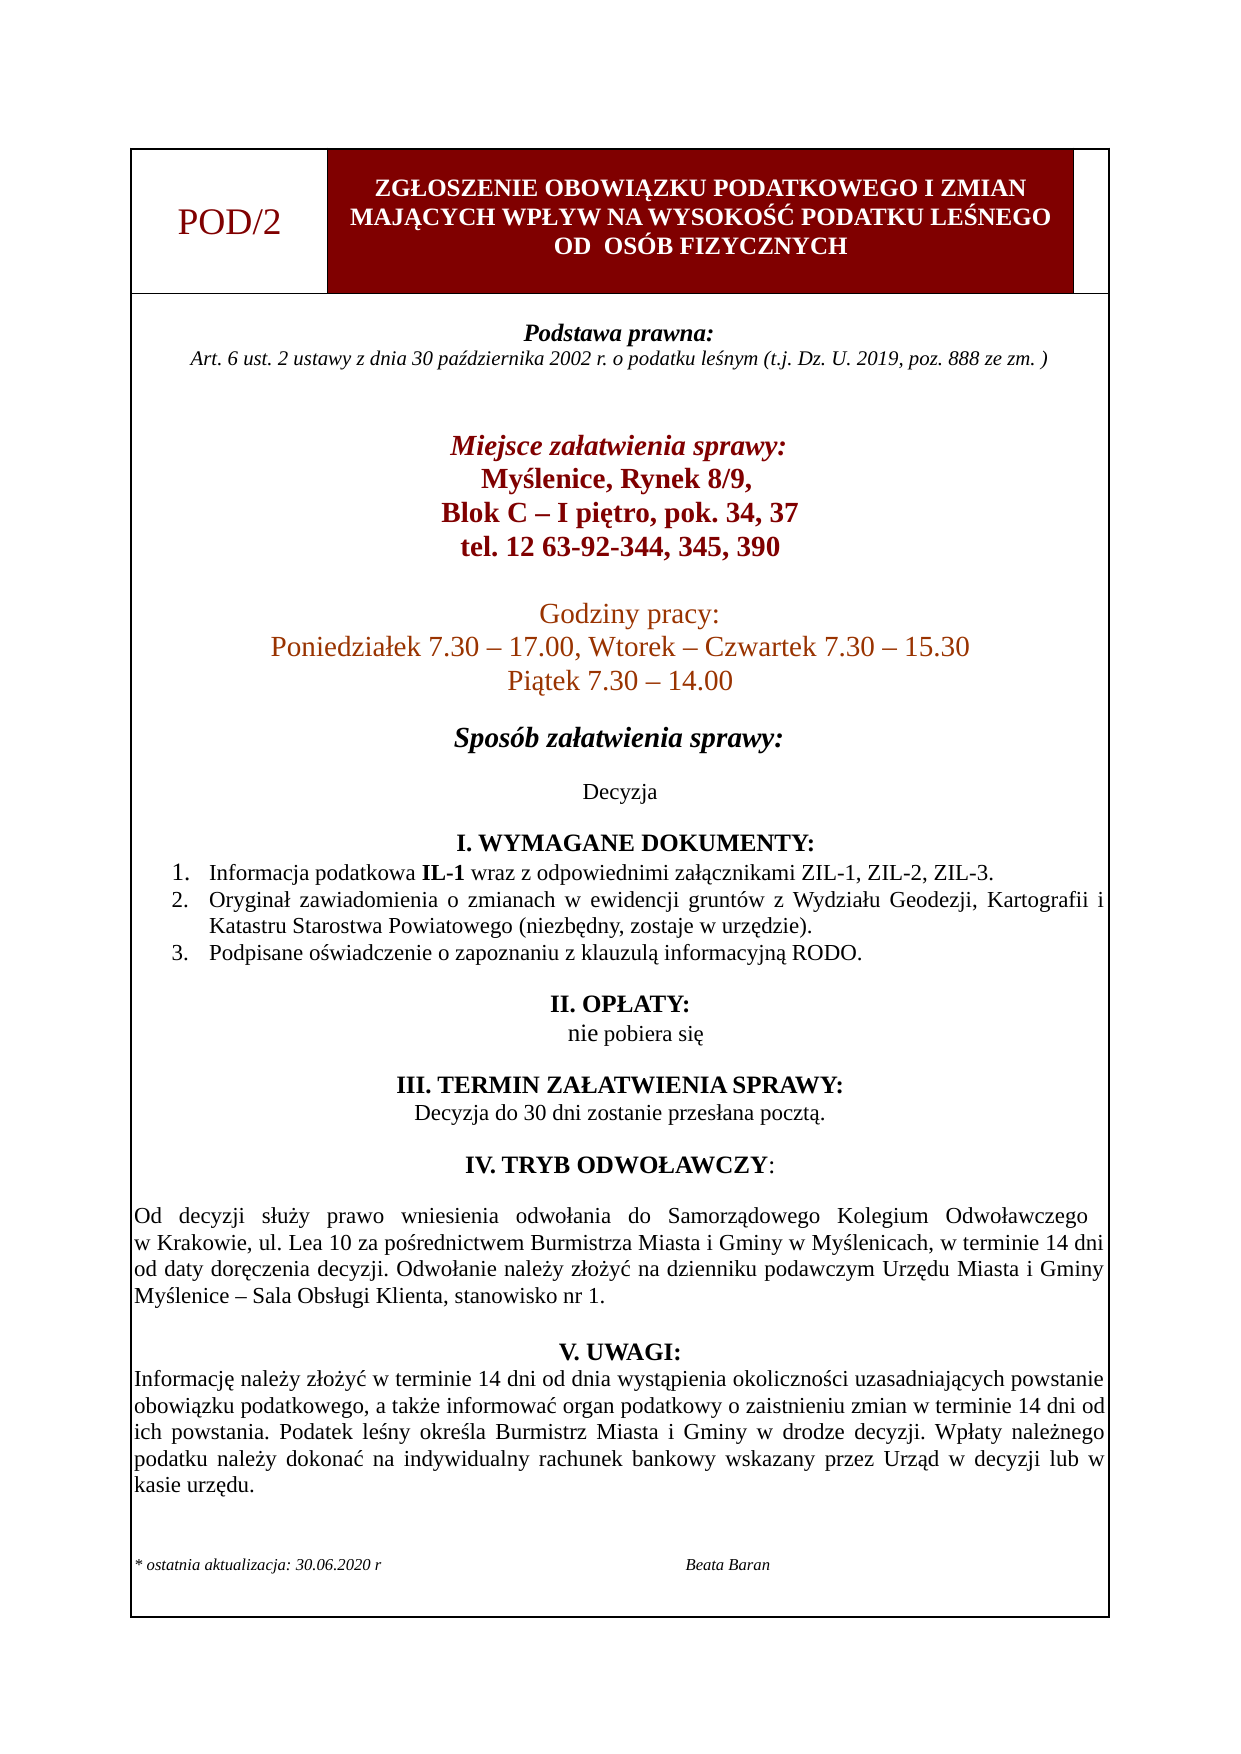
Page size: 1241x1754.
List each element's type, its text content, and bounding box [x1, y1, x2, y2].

table_header ZGŁOSZENIE OBOWIĄZKU PODATKOWEGO I ZMIAN MAJĄCYCH WPŁYW NA WYSOKOŚĆ PODATKU LEŚNEGO OD OSÓB FIZYCZNYCH [328, 150, 1073, 293]
table_header POD/2 [132, 150, 327, 293]
table_header [1074, 150, 1108, 293]
table_cell Podstawa prawna: Art. 6 ust. 2 ustawy z dnia 30 października 2002 r. o podatku leśnym (t.j. Dz. U. 2019, poz. 888 ze zm. ) Miejsce załatwienia sprawy: Myślenice, Rynek 8/9, Blok C – I piętro, pok. 34, 37 tel. 12 63-92-344, 345, 390 Godziny pracy: Poniedziałek 7.30 – 17.00, Wtorek – Czwartek 7.30 – 15.30 Piątek 7.30 – 14.00 Sposób załatwienia sprawy: Decyzja I. WYMAGANE DOKUMENTY: Informacja podatkowa IL-1 wraz z odpowiednimi załącznikami ZIL-1, ZIL-2, ZIL-3. Oryginał zawiadomienia o zmianach w ewidencji gruntów z Wydziału Geodezji, Kartografii i Katastru Starostwa Powiatowego (niezbędny, zostaje w urzędzie). Podpisane oświadczenie o zapoznaniu z klauzulą informacyjną RODO. II. OPŁATY: nie pobiera się III. TERMIN ZAŁATWIENIA SPRAWY: Decyzja do 30 dni zostanie przesłana pocztą. IV. TRYB ODWOŁAWCZY: Od decyzji służy prawo wniesienia odwołania do Samorządowego Kolegium Odwoławczego w Krakowie, ul. Lea 10 za pośrednictwem Burmistrza Miasta i Gminy w Myślenicach, w terminie 14 dni od daty doręczenia decyzji. Odwołanie należy złożyć na dzienniku podawczym Urzędu Miasta i Gminy Myślenice – Sala Obsługi Klienta, stanowisko nr 1. V. UWAGI: Informację należy złożyć w terminie 14 dni od dnia wystąpienia okoliczności uzasadniających powstanie obowiązku podatkowego, a także informować organ podatkowy o zaistnieniu zmian w terminie 14 dni od ich powstania. Podatek leśny określa Burmistrz Miasta i Gminy w drodze decyzji. Wpłaty należnego podatku należy dokonać na indywidualny rachunek bankowy wskazany przez Urząd w decyzji lub w kasie urzędu. * ostatnia aktualizacja: 30.06.2020 r Beata Baran [132, 294, 1108, 1616]
